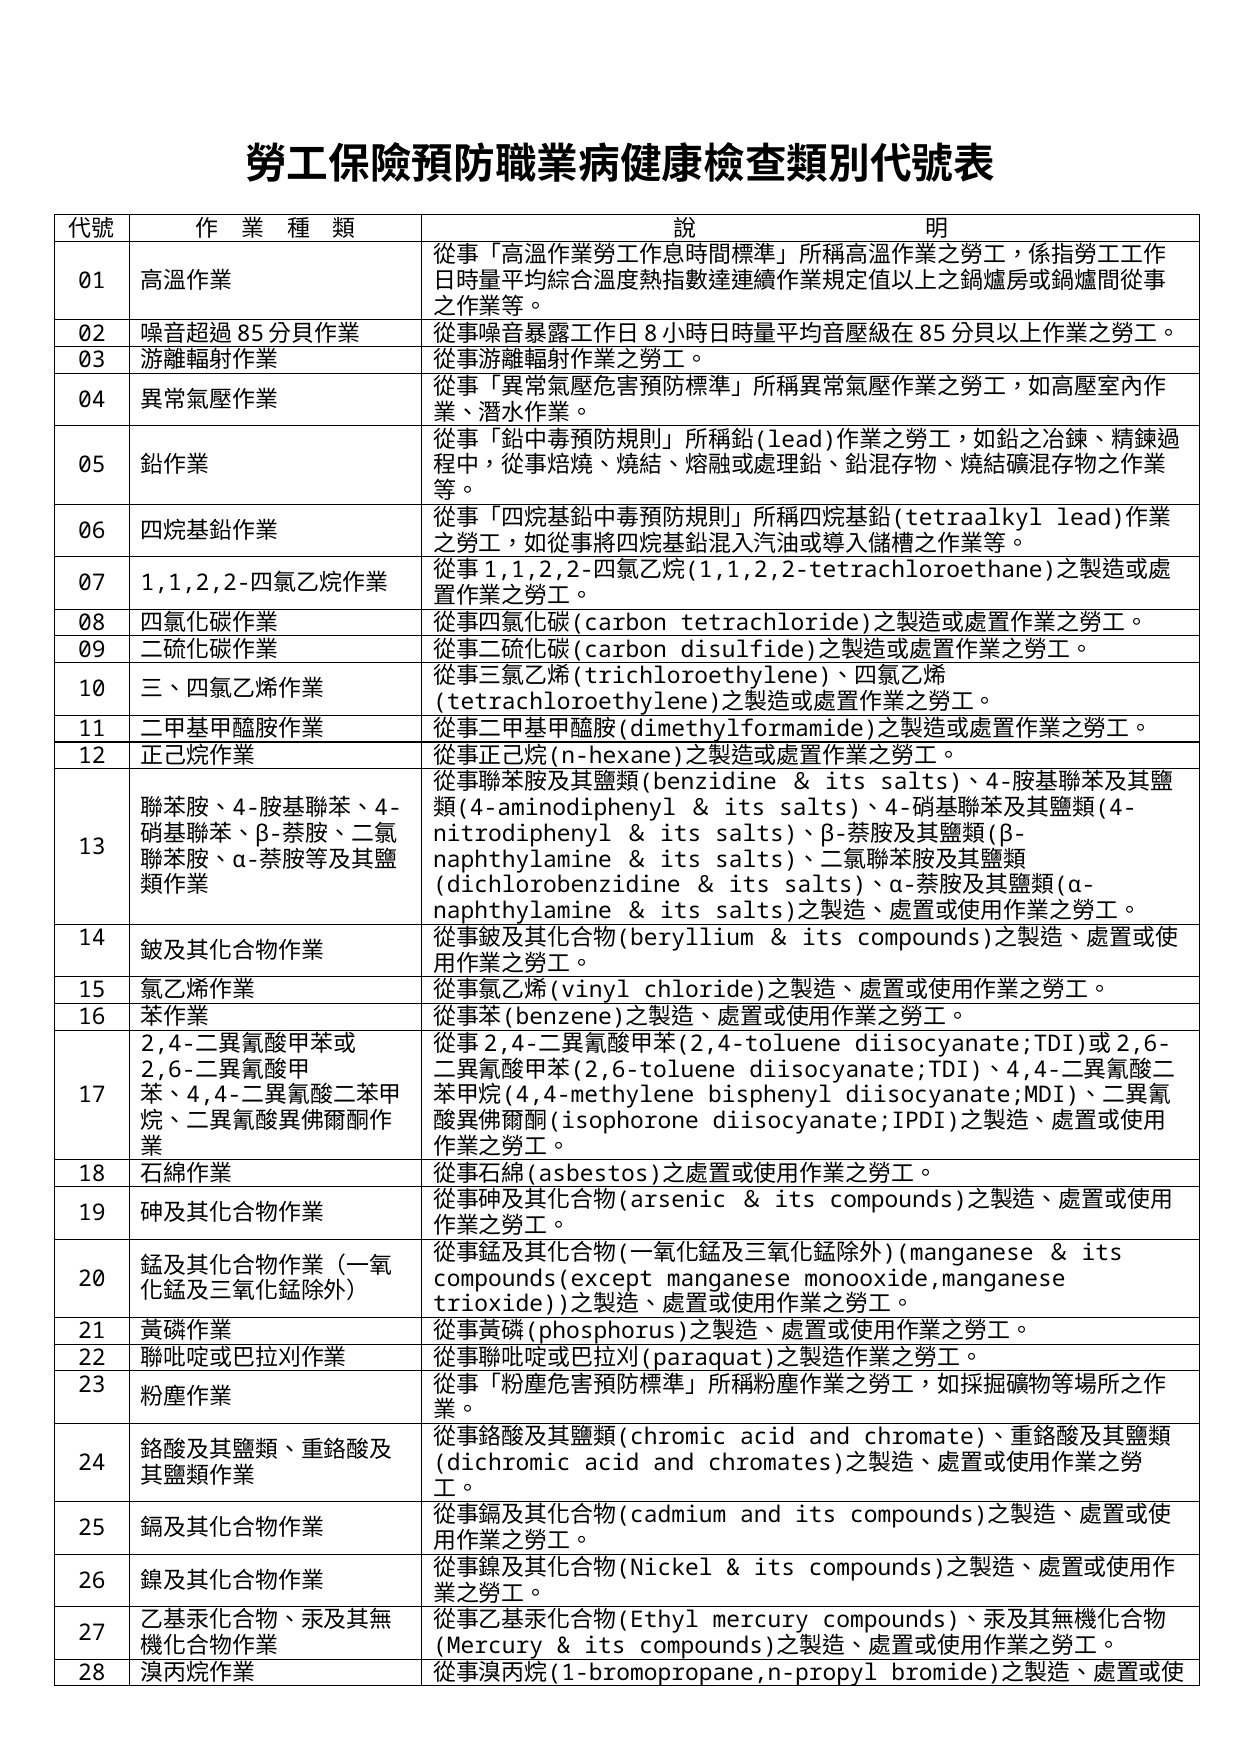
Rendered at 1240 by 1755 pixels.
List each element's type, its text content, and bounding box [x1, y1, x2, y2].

table_cell 20 [55, 1240, 129, 1317]
table_cell 氯乙烯作業 [130, 977, 421, 1003]
table_cell 08 [55, 610, 129, 635]
table_cell 從事「高溫作業勞工作息時間標準」所稱高溫作業之勞工，係指勞工工作日時量平均綜合溫度熱指數達連續作業規定值以上之鍋爐房或鍋爐間從事之作業等。 [422, 242, 1199, 319]
table_cell 石綿作業 [130, 1160, 421, 1186]
table_cell 從事溴丙烷(1-bromopropane,n-propyl bromide)之製造、處置或使 [422, 1660, 1199, 1685]
table_cell 正己烷作業 [130, 743, 421, 768]
table_cell 從事錳及其化合物(一氧化錳及三氧化錳除外)(manganese ＆ its compounds(except manganese monooxide,manganese trioxide))之製造、處置或使用作業之勞工。 [422, 1240, 1199, 1317]
table_cell 2,4-二異氰酸甲苯或2,6-二異氰酸甲苯、4,4-二異氰酸二苯甲烷、二異氰酸異佛爾酮作業 [130, 1031, 421, 1159]
table_cell 15 [55, 977, 129, 1003]
table_cell 04 [55, 374, 129, 425]
table_cell 27 [55, 1607, 129, 1659]
table_cell 從事「異常氣壓危害預防標準」所稱異常氣壓作業之勞工，如高壓室內作業、潛水作業。 [422, 374, 1199, 425]
table_cell 從事游離輻射作業之勞工。 [422, 347, 1199, 373]
table_cell 從事1,1,2,2-四氯乙烷(1,1,2,2-tetrachloroethane)之製造或處置作業之勞工。 [422, 557, 1199, 609]
table_header 說 明 [422, 215, 1199, 241]
table_cell 游離輻射作業 [130, 347, 421, 373]
table_cell 高溫作業 [130, 242, 421, 319]
table_cell 鈹及其化合物作業 [130, 925, 421, 976]
table_cell 01 [55, 242, 129, 319]
table_cell 苯作業 [130, 1004, 421, 1030]
table_cell 鉛作業 [130, 426, 421, 504]
table_cell 砷及其化合物作業 [130, 1187, 421, 1239]
table_cell 26 [55, 1555, 129, 1606]
table_cell 17 [55, 1031, 129, 1159]
table_cell 從事四氯化碳(carbon tetrachloride)之製造或處置作業之勞工。 [422, 610, 1199, 635]
table_cell 23 [55, 1371, 129, 1423]
table_cell 從事鎘及其化合物(cadmium and its compounds)之製造、處置或使用作業之勞工。 [422, 1502, 1199, 1554]
table_cell 從事三氯乙烯(trichloroethylene)、四氯乙烯(tetrachloroethylene)之製造或處置作業之勞工。 [422, 663, 1199, 715]
table_cell 從事「四烷基鉛中毒預防規則」所稱四烷基鉛(tetraalkyl lead)作業之勞工，如從事將四烷基鉛混入汽油或導入儲槽之作業等。 [422, 505, 1199, 556]
table_cell 12 [55, 743, 129, 768]
table_cell 16 [55, 1004, 129, 1030]
table_cell 二硫化碳作業 [130, 636, 421, 662]
table_cell 07 [55, 557, 129, 609]
table_cell 25 [55, 1502, 129, 1554]
table_cell 從事乙基汞化合物(Ethyl mercury compounds)、汞及其無機化合物(Mercury & its compounds)之製造、處置或使用作業之勞工。 [422, 1607, 1199, 1659]
table_cell 從事噪音暴露工作日8小時日時量平均音壓級在85分貝以上作業之勞工。 [422, 320, 1199, 346]
table_cell 粉塵作業 [130, 1371, 421, 1423]
table_cell 19 [55, 1187, 129, 1239]
table_cell 從事聯吡啶或巴拉刈(paraquat)之製造作業之勞工。 [422, 1345, 1199, 1370]
table_cell 鎳及其化合物作業 [130, 1555, 421, 1606]
table_cell 從事正己烷(n-hexane)之製造或處置作業之勞工。 [422, 743, 1199, 768]
table_cell 黃磷作業 [130, 1318, 421, 1344]
table_cell 從事鉻酸及其鹽類(chromic acid and chromate)、重鉻酸及其鹽類(dichromic acid and chromates)之製造、處置或使用作業之勞工。 [422, 1424, 1199, 1501]
table_cell 從事「粉塵危害預防標準」所稱粉塵作業之勞工，如採掘礦物等場所之作業。 [422, 1371, 1199, 1423]
table_cell 從事二硫化碳(carbon disulfide)之製造或處置作業之勞工。 [422, 636, 1199, 662]
table_cell 噪音超過85分貝作業 [130, 320, 421, 346]
table_cell 從事2,4-二異氰酸甲苯(2,4-toluene diisocyanate;TDI)或2,6-二異氰酸甲苯(2,6-toluene diisocyanate;TDI)、4,4-二異氰酸二苯甲烷(4,4-methylene bisphenyl diisocyanate;MDI)、二異氰酸異佛爾酮(isophorone diisocyanate;IPDI)之製造、處置或使用作業之勞工。 [422, 1031, 1199, 1159]
table_cell 從事鈹及其化合物(beryllium ＆ its compounds)之製造、處置或使用作業之勞工。 [422, 925, 1199, 976]
table_cell 02 [55, 320, 129, 346]
table_cell 14 [55, 925, 129, 976]
text 勞工保險預防職業病健康檢查類別代號表 [54, 130, 1185, 190]
table_cell 聯苯胺、4-胺基聯苯、4-硝基聯苯、β-萘胺、二氯聯苯胺、α-萘胺等及其鹽類作業 [130, 769, 421, 924]
table_cell 鎘及其化合物作業 [130, 1502, 421, 1554]
table_header 作 業 種 類 [130, 215, 421, 241]
table_cell 06 [55, 505, 129, 556]
table_cell 鉻酸及其鹽類、重鉻酸及其鹽類作業 [130, 1424, 421, 1501]
table_cell 二甲基甲醯胺作業 [130, 716, 421, 741]
table_cell 溴丙烷作業 [130, 1660, 421, 1685]
table_cell 四氯化碳作業 [130, 610, 421, 635]
table_cell 22 [55, 1345, 129, 1370]
table_cell 從事「鉛中毒預防規則」所稱鉛(lead)作業之勞工，如鉛之冶鍊、精鍊過程中，從事焙燒、燒結、熔融或處理鉛、鉛混存物、燒結礦混存物之作業等。 [422, 426, 1199, 504]
table_cell 從事鎳及其化合物(Nickel & its compounds)之製造、處置或使用作業之勞工。 [422, 1555, 1199, 1606]
table_cell 異常氣壓作業 [130, 374, 421, 425]
table_cell 四烷基鉛作業 [130, 505, 421, 556]
table_cell 錳及其化合物作業（一氧化錳及三氧化錳除外） [130, 1240, 421, 1317]
table_cell 18 [55, 1160, 129, 1186]
table_cell 從事氯乙烯(vinyl chloride)之製造、處置或使用作業之勞工。 [422, 977, 1199, 1003]
table_cell 三、四氯乙烯作業 [130, 663, 421, 715]
table_cell 13 [55, 769, 129, 924]
table_cell 從事聯苯胺及其鹽類(benzidine ＆ its salts)、4-胺基聯苯及其鹽類(4-aminodiphenyl ＆ its salts)、4-硝基聯苯及其鹽類(4-nitrodiphenyl ＆ its salts)、β-萘胺及其鹽類(β-naphthylamine ＆ its salts)、二氯聯苯胺及其鹽類(dichlorobenzidine ＆ its salts)、α-萘胺及其鹽類(α-naphthylamine ＆ its salts)之製造、處置或使用作業之勞工。 [422, 769, 1199, 924]
table_cell 28 [55, 1660, 129, 1685]
table_cell 從事二甲基甲醯胺(dimethylformamide)之製造或處置作業之勞工。 [422, 716, 1199, 741]
table_cell 10 [55, 663, 129, 715]
table_cell 聯吡啶或巴拉刈作業 [130, 1345, 421, 1370]
table_cell 從事石綿(asbestos)之處置或使用作業之勞工。 [422, 1160, 1199, 1186]
table_header 代號 [55, 215, 129, 241]
table_cell 03 [55, 347, 129, 373]
table_cell 05 [55, 426, 129, 504]
table_cell 從事苯(benzene)之製造、處置或使用作業之勞工。 [422, 1004, 1199, 1030]
table_cell 24 [55, 1424, 129, 1501]
table_cell 乙基汞化合物、汞及其無機化合物作業 [130, 1607, 421, 1659]
table_cell 從事砷及其化合物(arsenic ＆ its compounds)之製造、處置或使用作業之勞工。 [422, 1187, 1199, 1239]
table_cell 從事黃磷(phosphorus)之製造、處置或使用作業之勞工。 [422, 1318, 1199, 1344]
table_cell 11 [55, 716, 129, 741]
table_cell 1,1,2,2-四氯乙烷作業 [130, 557, 421, 609]
table_cell 21 [55, 1318, 129, 1344]
table_cell 09 [55, 636, 129, 662]
